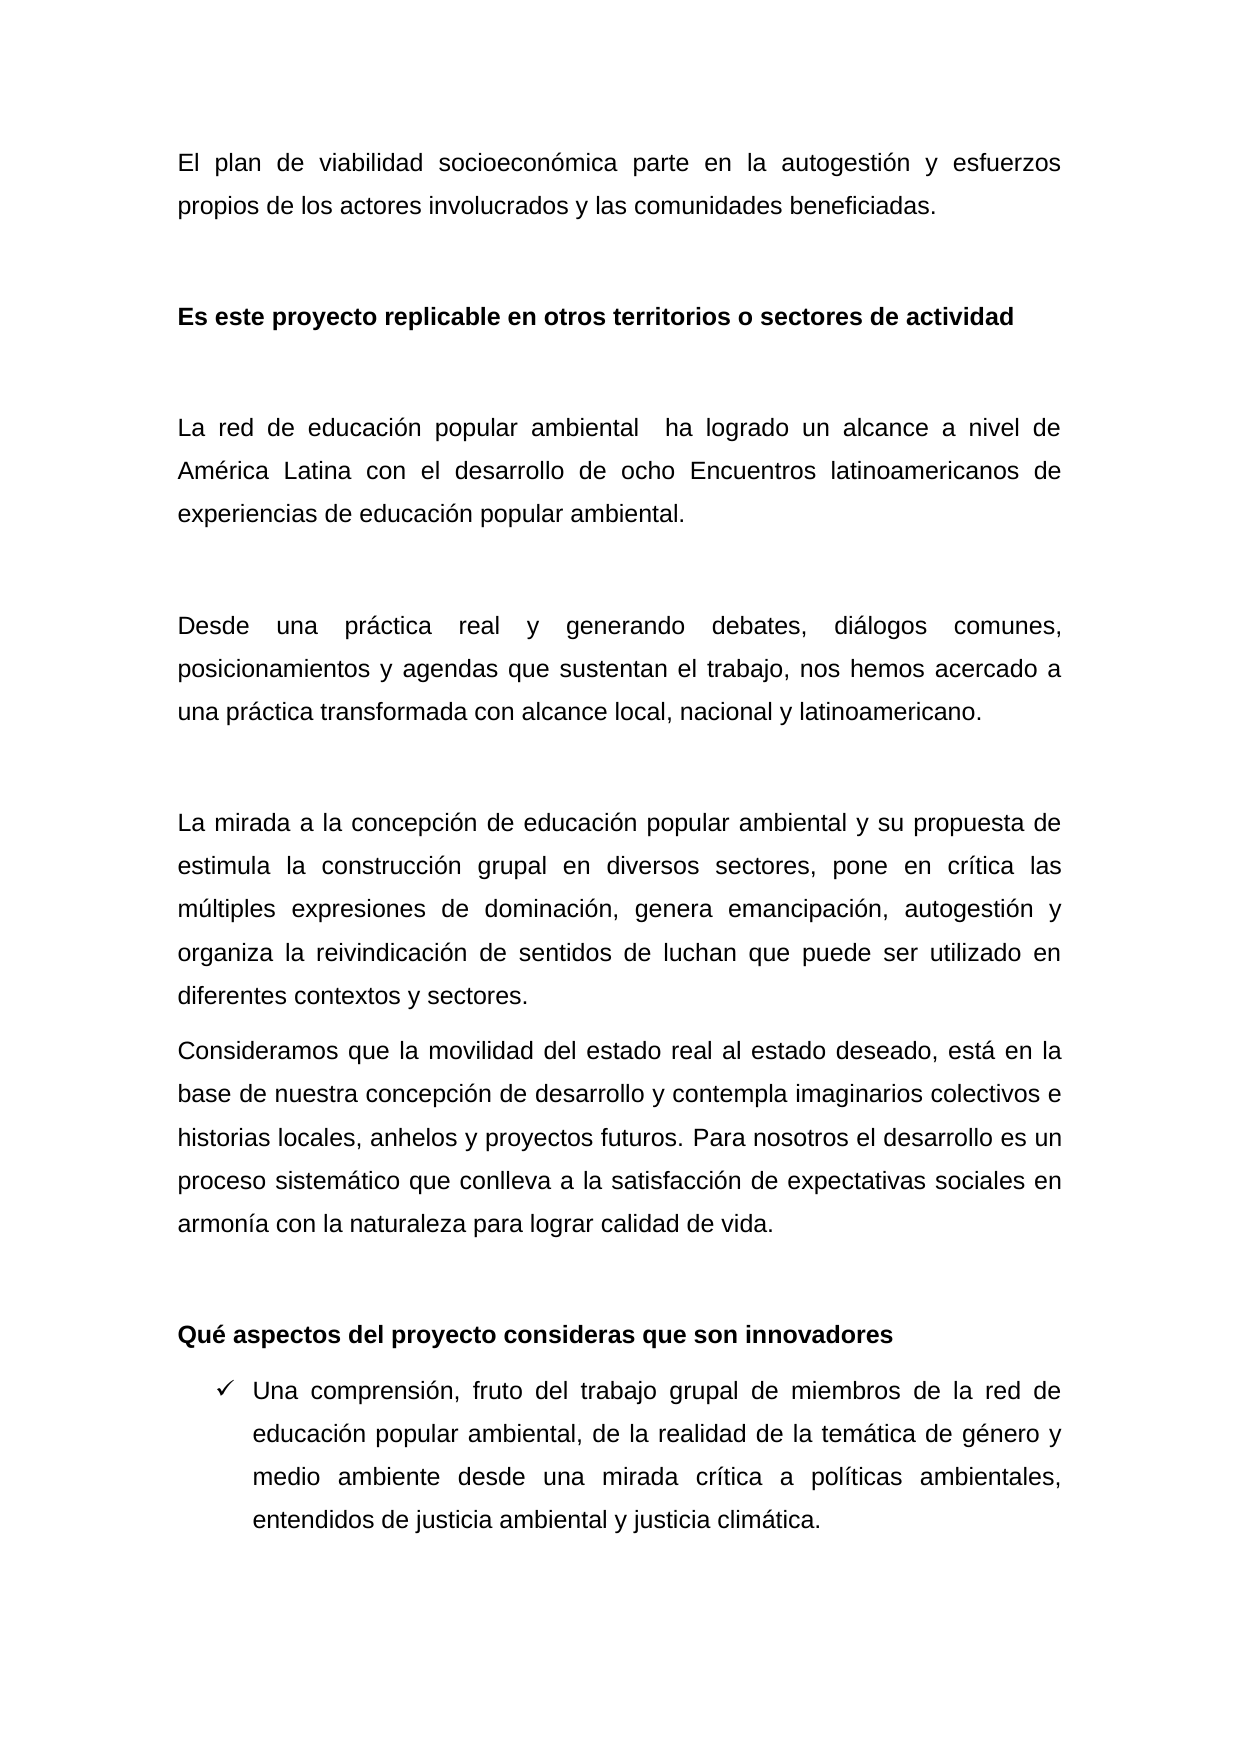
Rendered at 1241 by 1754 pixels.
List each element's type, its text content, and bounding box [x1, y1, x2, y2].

text La mirada a la concepción de educación popular ambiental y su propuesta de estimula la construcción grupal en diversos sectores, pone en crítica las múltiples expresiones de dominación, genera emancipación, autogestión y organiza la reivindicación de sentidos de luchan que puede ser utilizado en diferentes contextos y sectores. [177, 808, 1063, 1009]
text Qué aspectos del proyecto consideras que son innovadores [177, 1320, 1063, 1349]
text Consideramos que la movilidad del estado real al estado deseado, está en la base de nuestra concepción de desarrollo y contempla imaginarios colectivos e historias locales, anhelos y proyectos futuros. Para nosotros el desarrollo es un proceso sistemático que conlleva a la satisfacción de expectativas sociales en armonía con la naturaleza para lograr calidad de vida. [177, 1036, 1063, 1238]
text La red de educación popular ambiental ha logrado un alcance a nivel de América Latina con el desarrollo de ocho Encuentros latinoamericanos de experiencias de educación popular ambiental. [177, 413, 1063, 528]
text Desde una práctica real y generando debates, diálogos comunes, posicionamientos y agendas que sustentan el trabajo, nos hemos acercado a una práctica transformada con alcance local, nacional y latinoamericano. [177, 611, 1063, 726]
text El plan de viabilidad socioeconómica parte en la autogestión y esfuerzos propios de los actores involucrados y las comunidades beneficiadas. [177, 148, 1063, 219]
list Una comprensión, fruto del trabajo grupal de miembros de la red de educación popular ambiental, de la realidad de la temática de género y medio ambiente desde una mirada crítica a políticas ambientales, entendidos de justicia ambiental y justicia climática. [215, 1376, 1063, 1534]
text Es este proyecto replicable en otros territorios o sectores de actividad [177, 302, 1063, 331]
